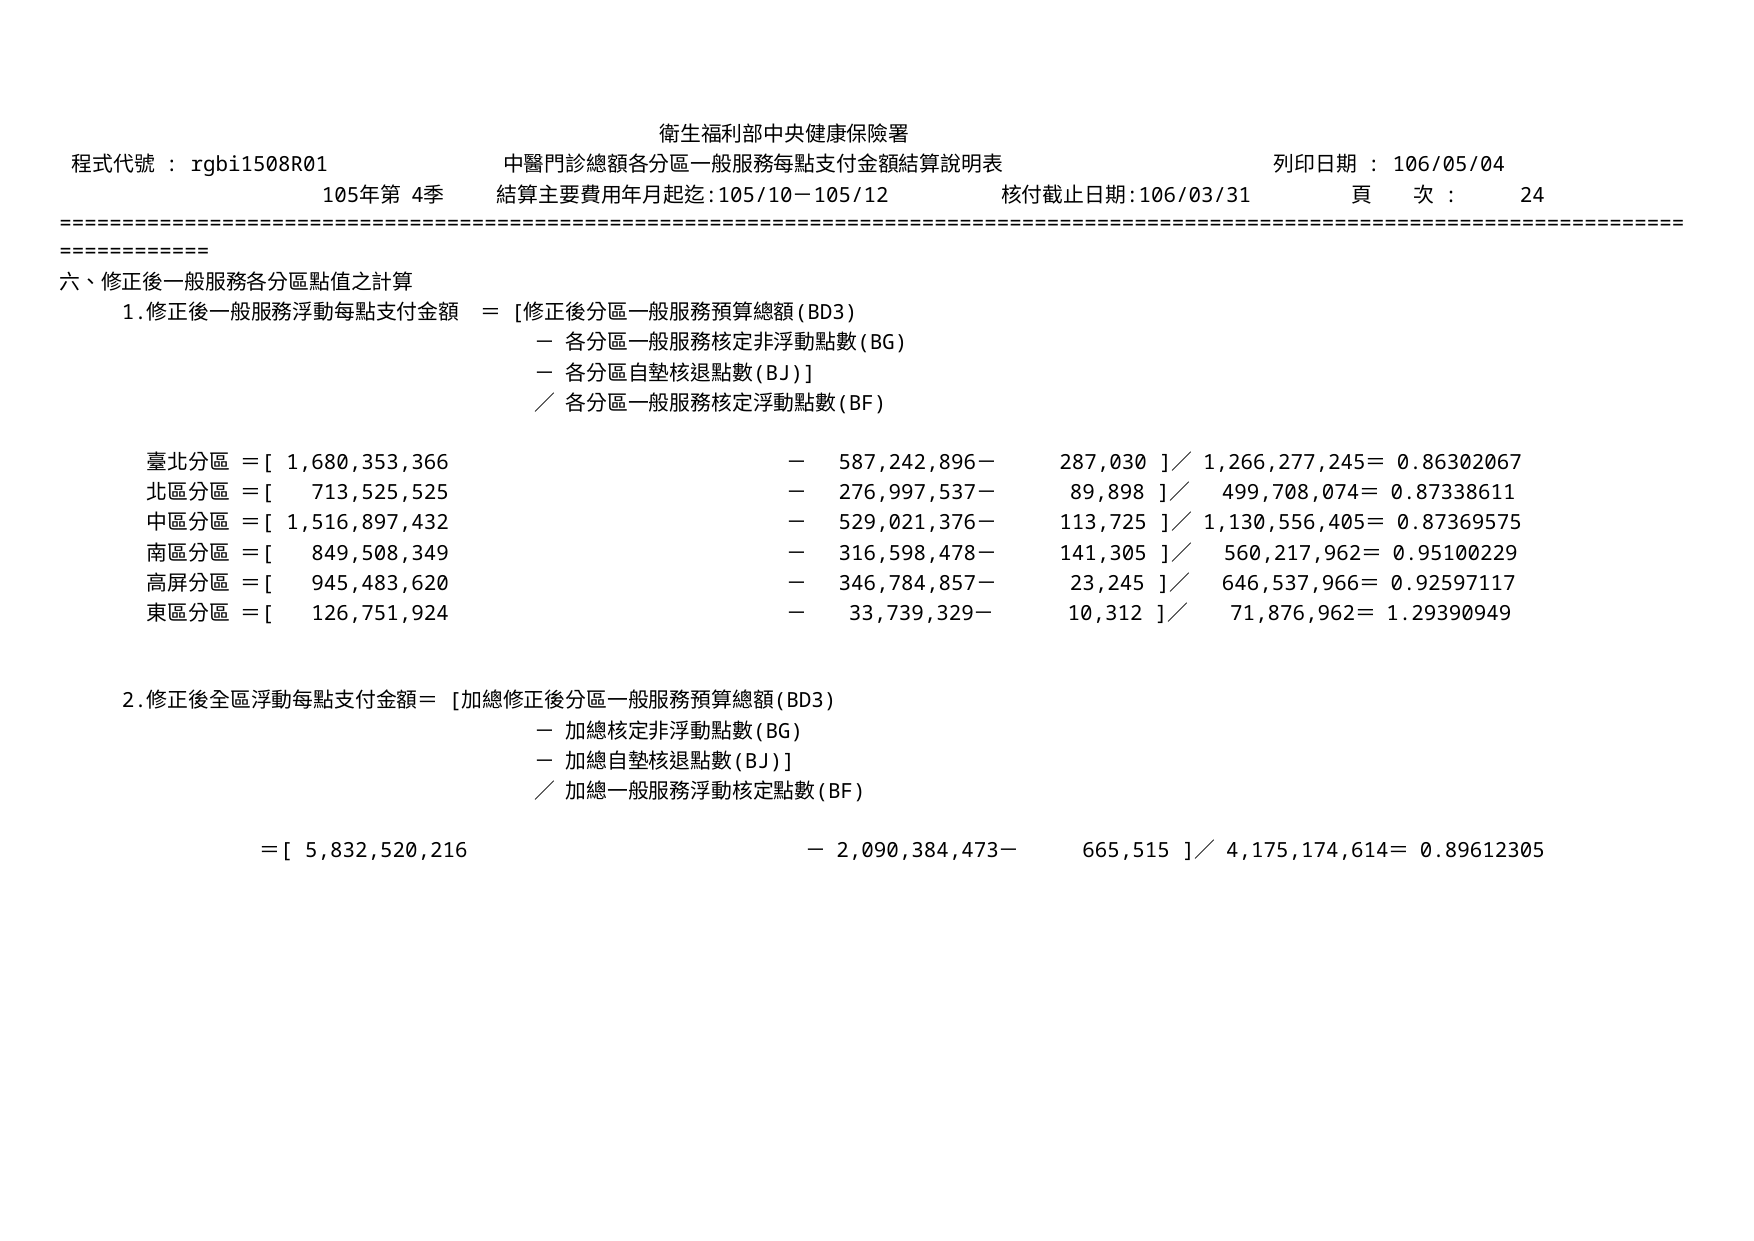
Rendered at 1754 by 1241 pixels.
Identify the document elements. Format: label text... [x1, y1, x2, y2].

text ／ 加總一般服務浮動核定點數(BF) [59, 775, 1695, 805]
text 程式代號 : rgbi1508R01 中醫門診總額各分區一般服務每點支付金額結算說明表 列印日期 : 106/05/04 [59, 148, 1695, 178]
text ／ 各分區一般服務核定浮動點數(BF) [59, 386, 1695, 417]
text － 加總自墊核退點數(BJ)] [59, 744, 1695, 775]
text 臺北分區 ＝[ 1,680,353,366 － 587,242,896－ 287,030 ]／ 1,266,277,245＝ 0.86302067 [59, 445, 1695, 475]
text － 各分區自墊核退點數(BJ)] [59, 356, 1695, 386]
text － 各分區一般服務核定非浮動點數(BG) [59, 326, 1695, 356]
text 高屏分區 ＝[ 945,483,620 － 346,784,857－ 23,245 ]／ 646,537,966＝ 0.92597117 [59, 566, 1695, 597]
text 東區分區 ＝[ 126,751,924 － 33,739,329－ 10,312 ]／ 71,876,962＝ 1.29390949 [59, 597, 1695, 627]
text 2.修正後全區浮動每點支付金額＝ [加總修正後分區一般服務預算總額(BD3) [59, 684, 1695, 714]
text － 加總核定非浮動點數(BG) [59, 714, 1695, 744]
text 南區分區 ＝[ 849,508,349 － 316,598,478－ 141,305 ]／ 560,217,962＝ 0.95100229 [59, 536, 1695, 566]
text ＝[ 5,832,520,216 － 2,090,384,473－ 665,515 ]／ 4,175,174,614＝ 0.89612305 [59, 833, 1695, 864]
text 六、修正後一般服務各分區點值之計算 [59, 265, 1695, 295]
text 北區分區 ＝[ 713,525,525 － 276,997,537－ 89,898 ]／ 499,708,074＝ 0.87338611 [59, 475, 1695, 506]
text 衛生福利部中央健康保險署 [59, 117, 1695, 148]
text 中區分區 ＝[ 1,516,897,432 － 529,021,376－ 113,725 ]／ 1,130,556,405＝ 0.87369575 [59, 506, 1695, 536]
text 1.修正後一般服務浮動每點支付金額 ＝ [修正後分區一般服務預算總額(BD3) [59, 295, 1695, 326]
text 105年第 4季 結算主要費用年月起迄:105/10－105/12 核付截止日期:106/03/31 頁 次 : 24 [59, 178, 1695, 208]
text ============================================================================================================================================== [59, 208, 1695, 265]
